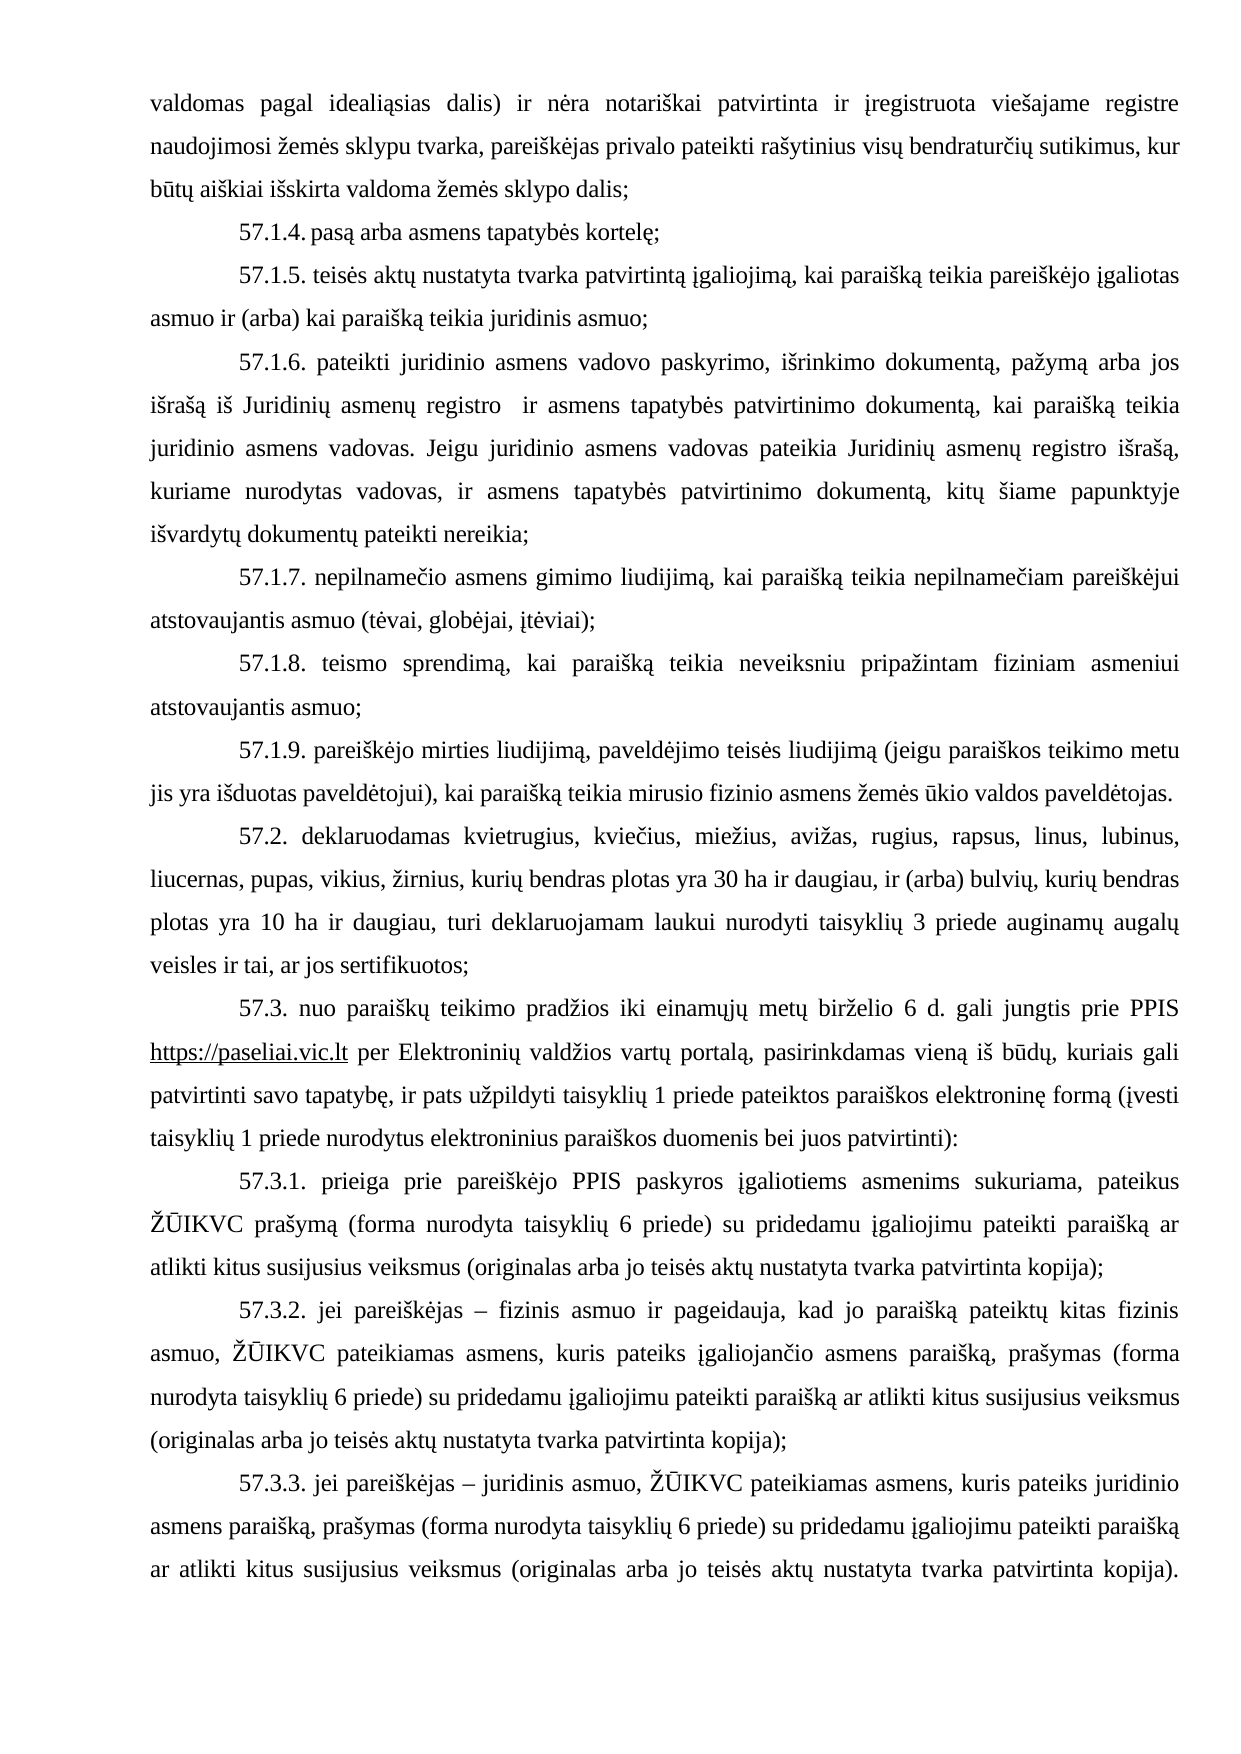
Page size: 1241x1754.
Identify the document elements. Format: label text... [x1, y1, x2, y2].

text 57.1.7. nepilnamečio asmens gimimo liudijimą, kai paraišką teikia nepilnamečiam pareiškėjui atstovaujantis asmuo (tėvai, globėjai, įtėviai); [150, 562, 1180, 634]
text 57.3.2. jei pareiškėjas – fizinis asmuo ir pageidauja, kad jo paraišką pateiktų kitas fizinis asmuo, ŽŪIKVC pateikiamas asmens, kuris pateiks įgaliojančio asmens paraišką, prašymas (forma nurodyta taisyklių 6 priede) su pridedamu įgaliojimu pateikti paraišką ar atlikti kitus susijusius veiksmus (originalas arba jo teisės aktų nustatyta tvarka patvirtinta kopija); [150, 1295, 1180, 1453]
text 57.3.1. prieiga prie pareiškėjo PPIS paskyros įgaliotiems asmenims sukuriama, pateikus ŽŪIKVC prašymą (forma nurodyta taisyklių 6 priede) su pridedamu įgaliojimu pateikti paraišką ar atlikti kitus susijusius veiksmus (originalas arba jo teisės aktų nustatyta tvarka patvirtinta kopija); [150, 1166, 1180, 1281]
text valdomas pagal idealiąsias dalis) ir nėra notariškai patvirtinta ir įregistruota viešajame registre naudojimosi žemės sklypu tvarka, pareiškėjas privalo pateikti rašytinius visų bendraturčių sutikimus, kur būtų aiškiai išskirta valdoma žemės sklypo dalis; [150, 88, 1180, 203]
text 57.1.6. pateikti juridinio asmens vadovo paskyrimo, išrinkimo dokumentą, pažymą arba jos išrašą iš Juridinių asmenų registro ir asmens tapatybės patvirtinimo dokumentą, kai paraišką teikia juridinio asmens vadovas. Jeigu juridinio asmens vadovas pateikia Juridinių asmenų registro išrašą, kuriame nurodytas vadovas, ir asmens tapatybės patvirtinimo dokumentą, kitų šiame papunktyje išvardytų dokumentų pateikti nereikia; [150, 347, 1180, 548]
text 57.1.4. pasą arba asmens tapatybės kortelę; [150, 217, 1180, 246]
text 57.3. nuo paraiškų teikimo pradžios iki einamųjų metų birželio 6 d. gali jungtis prie PPIS https://paseliai.vic.lt per Elektroninių valdžios vartų portalą, pasirinkdamas vieną iš būdų, kuriais gali patvirtinti savo tapatybę, ir pats užpildyti taisyklių 1 priede pateiktos paraiškos elektroninę formą (įvesti taisyklių 1 priede nurodytus elektroninius paraiškos duomenis bei juos patvirtinti): [150, 993, 1180, 1152]
text 57.1.5. teisės aktų nustatyta tvarka patvirtintą įgaliojimą, kai paraišką teikia pareiškėjo įgaliotas asmuo ir (arba) kai paraišką teikia juridinis asmuo; [150, 260, 1180, 332]
text 57.1.9. pareiškėjo mirties liudijimą, paveldėjimo teisės liudijimą (jeigu paraiškos teikimo metu jis yra išduotas paveldėtojui), kai paraišką teikia mirusio fizinio asmens žemės ūkio valdos paveldėtojas. [150, 735, 1180, 807]
text 57.1.8. teismo sprendimą, kai paraišką teikia neveiksniu pripažintam fiziniam asmeniui atstovaujantis asmuo; [150, 648, 1180, 720]
text 57.2. deklaruodamas kvietrugius, kviečius, miežius, avižas, rugius, rapsus, linus, lubinus, liucernas, pupas, vikius, žirnius, kurių bendras plotas yra 30 ha ir daugiau, ir (arba) bulvių, kurių bendras plotas yra 10 ha ir daugiau, turi deklaruojamam laukui nurodyti taisyklių 3 priede auginamų augalų veisles ir tai, ar jos sertifikuotos; [150, 821, 1180, 979]
text 57.3.3. jei pareiškėjas – juridinis asmuo, ŽŪIKVC pateikiamas asmens, kuris pateiks juridinio asmens paraišką, prašymas (forma nurodyta taisyklių 6 priede) su pridedamu įgaliojimu pateikti paraišką ar atlikti kitus susijusius veiksmus (originalas arba jo teisės aktų nustatyta tvarka patvirtinta kopija). [150, 1468, 1180, 1583]
